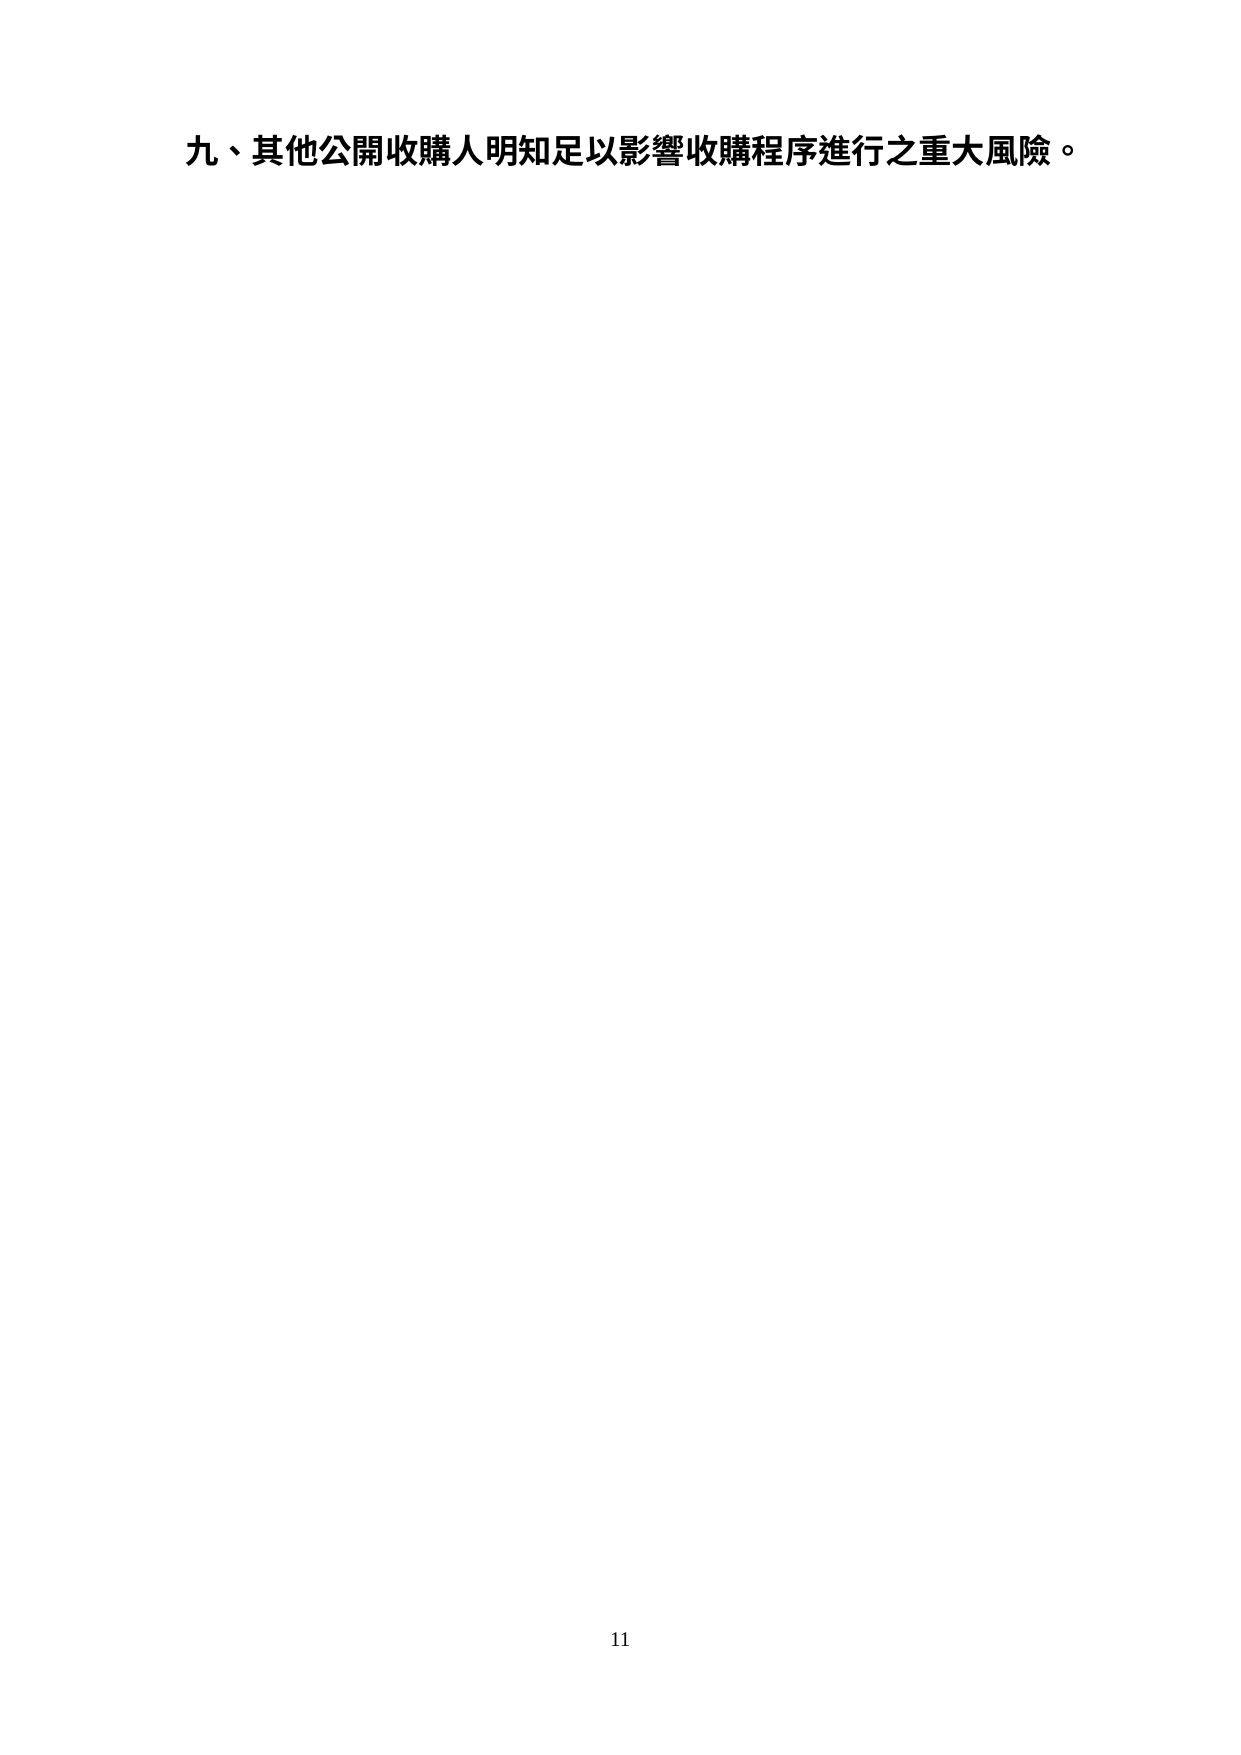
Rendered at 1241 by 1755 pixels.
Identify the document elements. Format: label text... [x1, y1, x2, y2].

text 九、其他公開收購人明知足以影響收購程序進行之重大風險。 [185, 108, 1122, 170]
